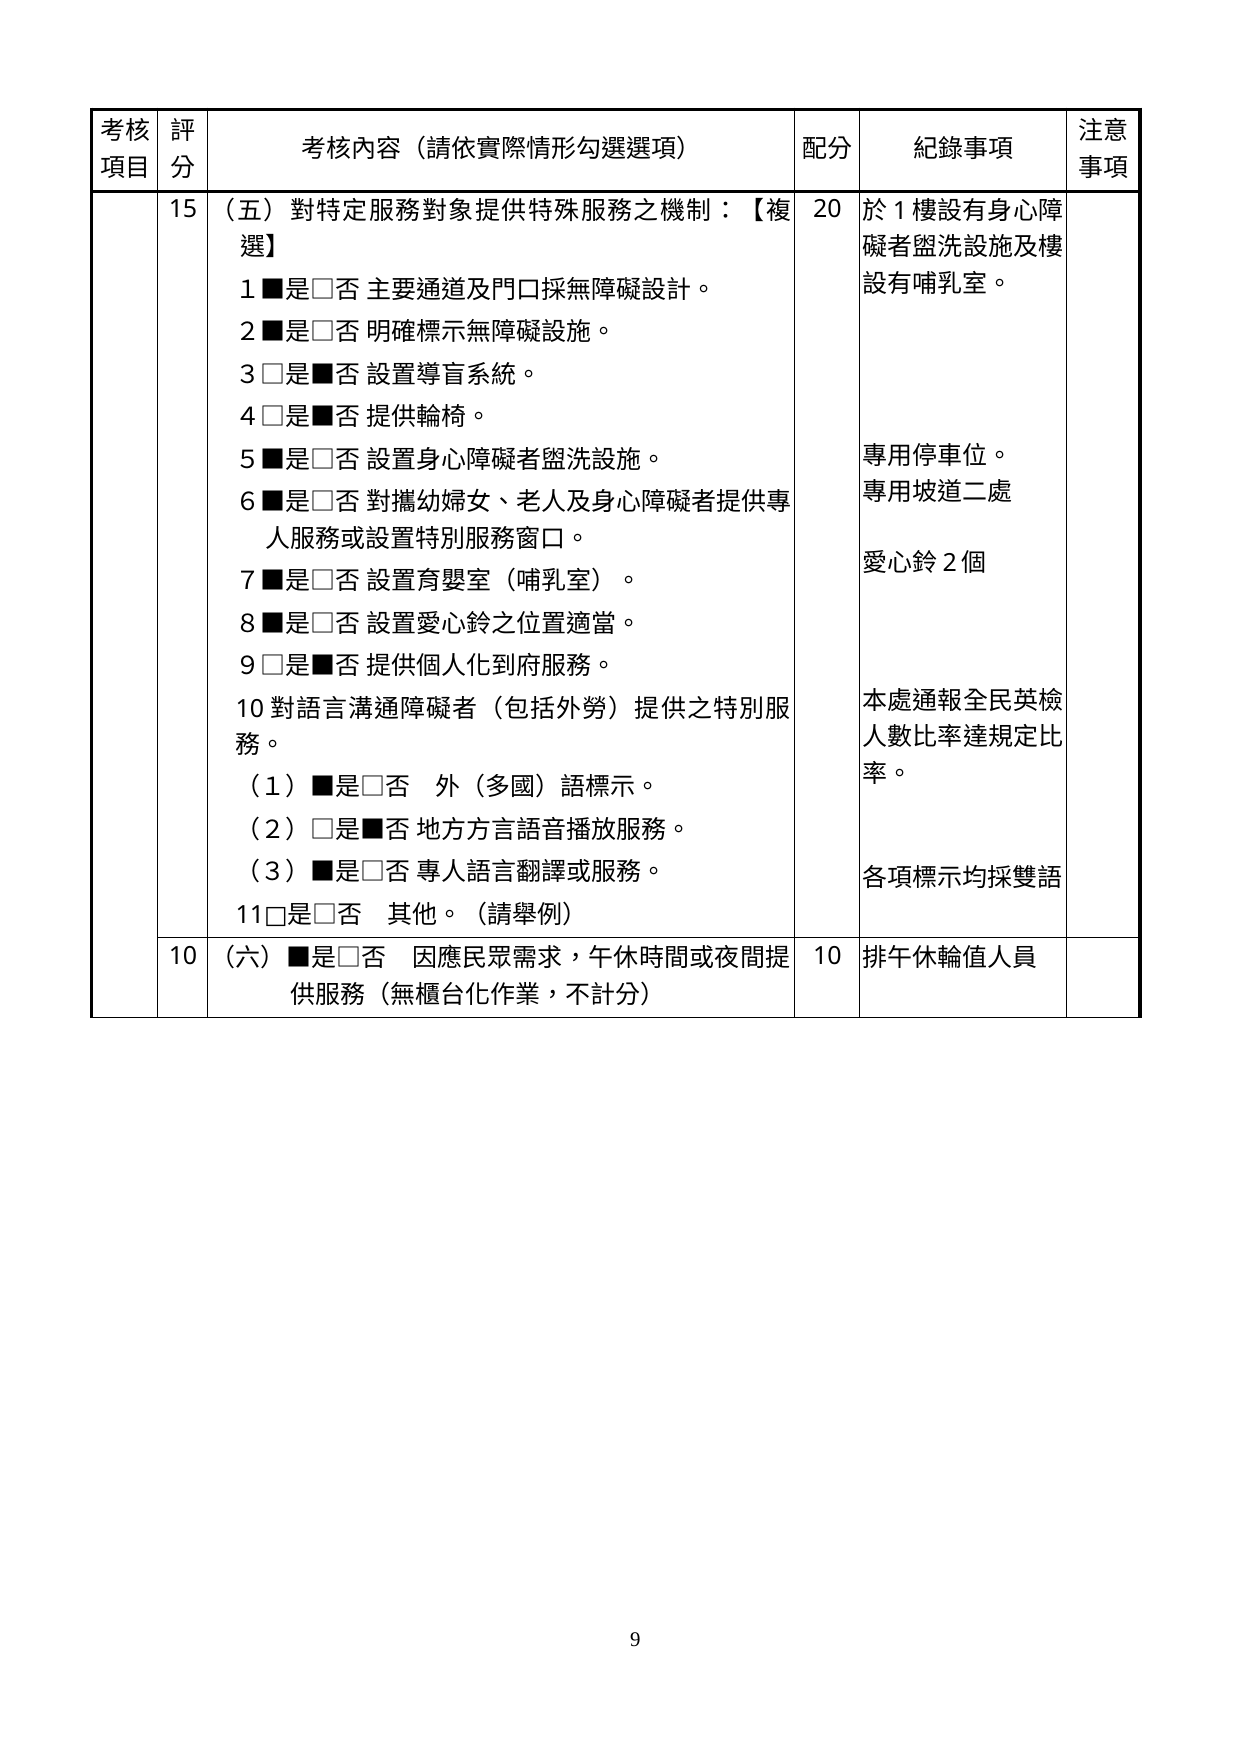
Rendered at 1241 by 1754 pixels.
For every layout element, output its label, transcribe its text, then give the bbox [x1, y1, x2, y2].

table_cell 於1樓設有身心障礙者盥洗設施及樓設有哺乳室。 專用停車位。 專用坡道二處 愛心鈴2個 本處通報全民英檢人數比率達規定比率。 各項標示均採雙語 [860, 193, 1066, 937]
table_header 考核內容（請依實際情形勾選選項） [208, 111, 794, 189]
table_header 配分 [795, 111, 859, 189]
table_header 注意事項 [1067, 111, 1138, 189]
table_header 考核項目 [93, 111, 157, 189]
table_cell 排午休輪值人員 [860, 938, 1066, 1017]
table_cell 10 [158, 938, 207, 1017]
table_cell [1067, 938, 1138, 1017]
table_cell 15 [158, 193, 207, 937]
table_cell 20 [795, 193, 859, 937]
table_cell [93, 193, 157, 937]
table_cell [1067, 193, 1138, 937]
table_cell （五）對特定服務對象提供特殊服務之機制：【複選】 １■是□否 主要通道及門口採無障礙設計。 ２■是□否 明確標示無障礙設施。 ３□是■否 設置導盲系統。 ４□是■否 提供輪椅。 ５■是□否 設置身心障礙者盥洗設施。 ６■是□否 對攜幼婦女、老人及身心障礙者提供專人服務或設置特別服務窗口。 ７■是□否 設置育嬰室（哺乳室）。 ８■是□否 設置愛心鈴之位置適當。 ９□是■否 提供個人化到府服務。 10對語言溝通障礙者（包括外勞）提供之特別服務。 （１）■是□否 外（多國）語標示。 （２）□是■否 地方方言語音播放服務。 （３）■是□否 專人語言翻譯或服務。 11□是□否 其他。（請舉例） [208, 193, 794, 937]
table_header 評分 [158, 111, 207, 189]
table_cell [93, 937, 157, 1017]
table_cell （六）■是□否 因應民眾需求，午休時間或夜間提供服務（無櫃台化作業，不計分） [208, 938, 794, 1017]
table_header 紀錄事項 [860, 111, 1066, 189]
table_cell 10 [795, 938, 859, 1017]
